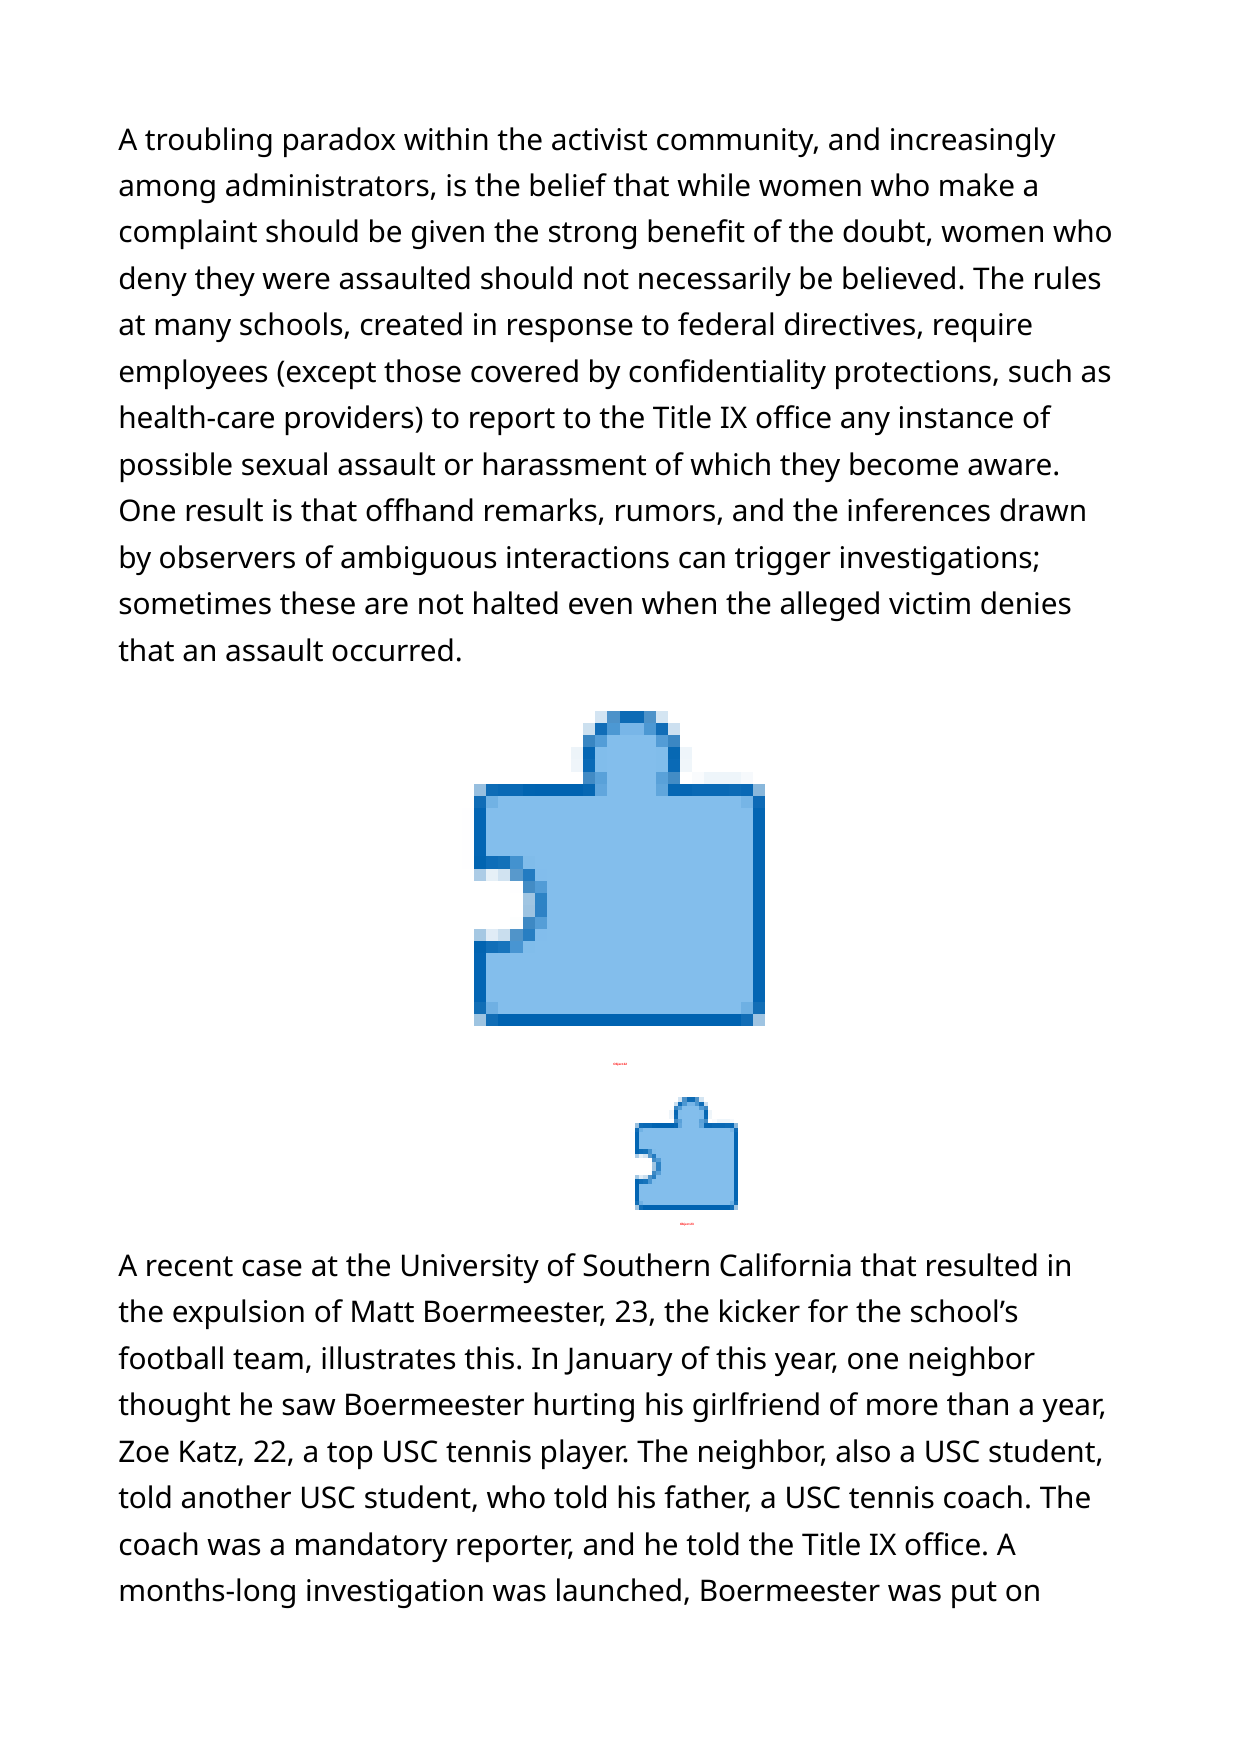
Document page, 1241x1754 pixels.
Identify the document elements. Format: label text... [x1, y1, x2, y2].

text A troubling paradox within the activist community, and increasingly among administrators, is the belief that while women who make a complaint should be given the strong benefit of the doubt, women who deny they were assaulted should not necessarily be believed. The rules at many schools, created in response to federal directives, require employees (except those covered by confidentiality protections, such as health-care providers) to report to the Title IX office any instance of possible sexual assault or harassment of which they become aware. One result is that offhand remarks, rumors, and the inferences drawn by observers of ambiguous interactions can trigger investigations; sometimes these are not halted even when the alleged victim denies that an assault occurred. [118, 118, 1122, 669]
text A recent case at the University of Southern California that resulted in the expulsion of Matt Boermeester, 23, the kicker for the school’s football team, illustrates this. In January of this year, one neighbor thought he saw Boermeester hurting his girlfriend of more than a year, Zoe Katz, 22, a top USC tennis player. The neighbor, also a USC student, told another USC student, who told his father, a USC tennis coach. The coach was a mandatory reporter, and he told the Title IX office. A months-long investigation was launched, Boermeester was put on [118, 1244, 1122, 1610]
